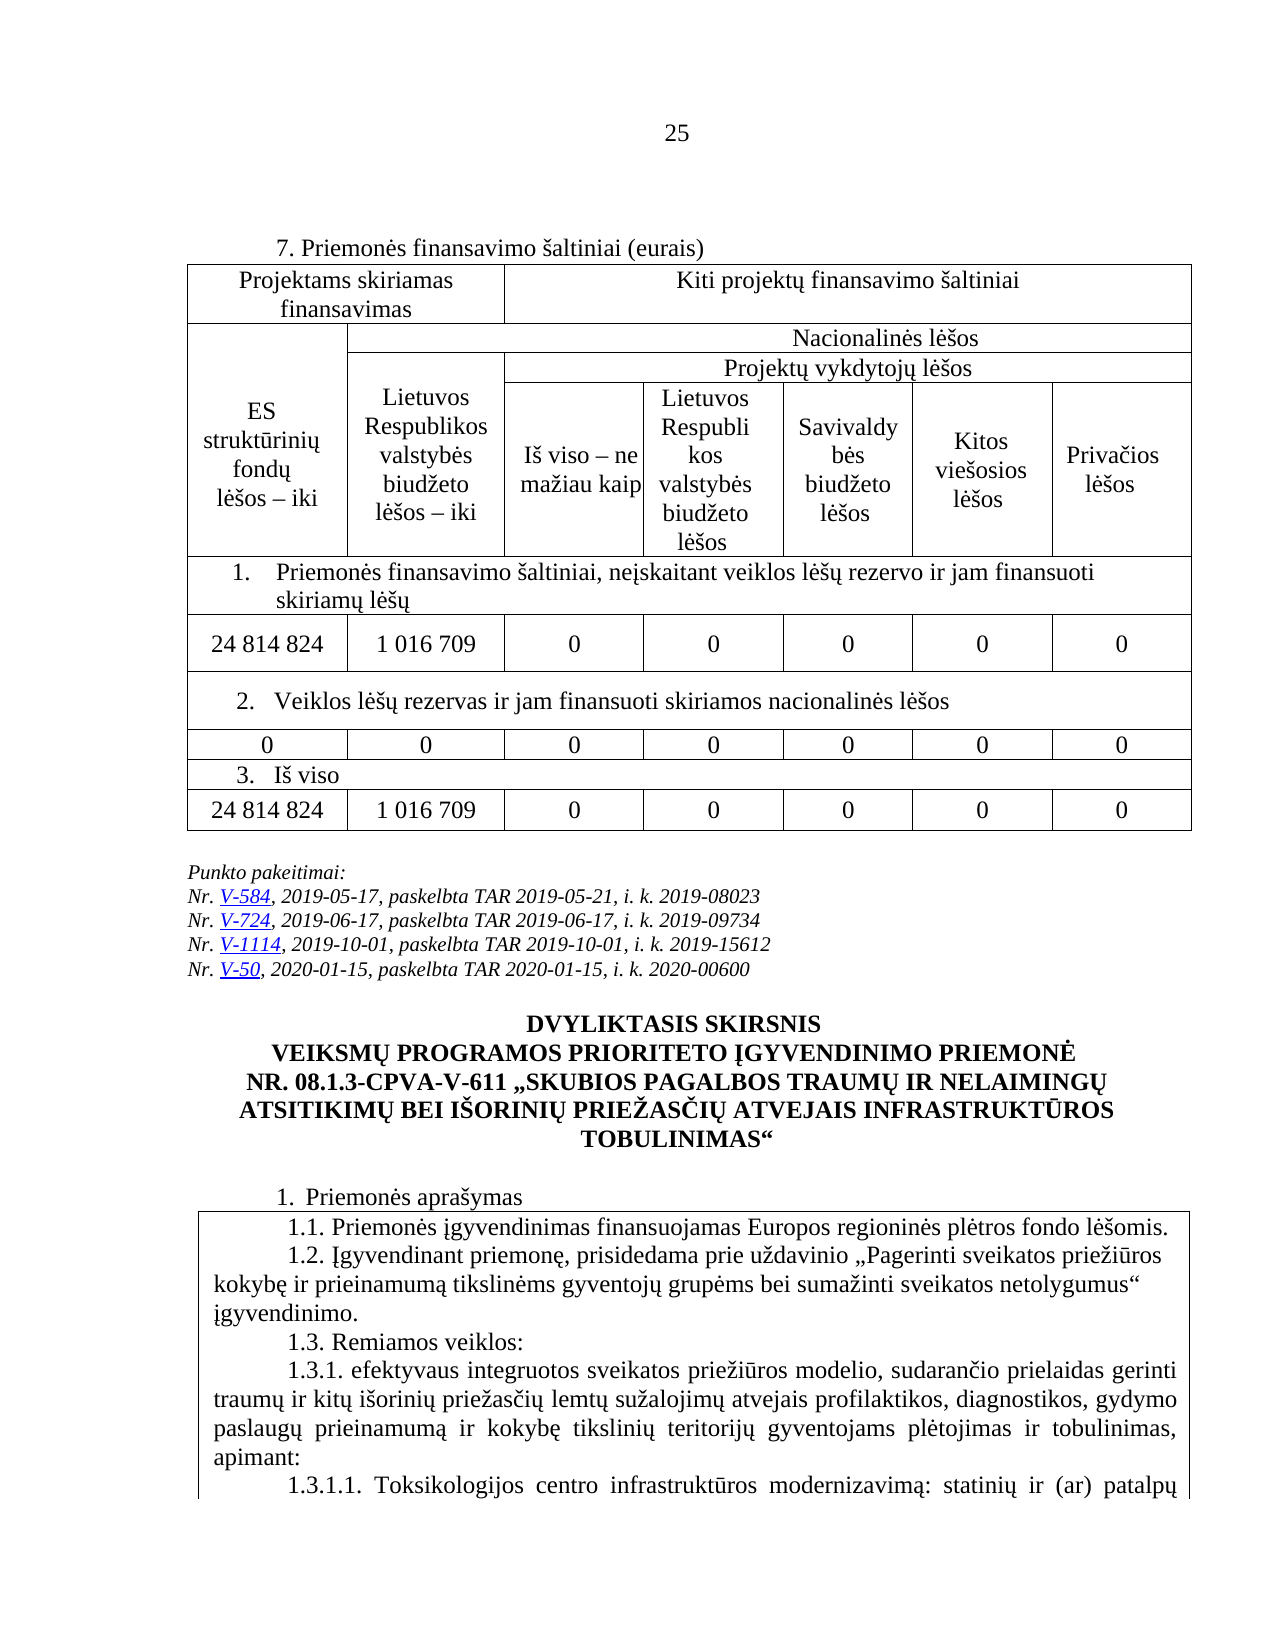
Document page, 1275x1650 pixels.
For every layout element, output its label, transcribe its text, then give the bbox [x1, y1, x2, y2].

table_cell Nacionalinės lėšos [348, 324, 1191, 352]
table_cell 0 [784, 615, 912, 671]
table_cell 1. Priemonės finansavimo šaltiniai, neįskaitant veiklos lėšų rezervo ir jam finansuoti skiriamų lėšų [188, 557, 1191, 614]
table_cell 0 [913, 615, 1052, 671]
text Nr. V-50, 2020-01-15, paskelbta TAR 2020-01-15, i. k. 2020-00600 [187, 956, 1167, 981]
table_cell 0 [913, 790, 1052, 830]
table_cell Kitos viešosios lėšos [913, 383, 1052, 556]
table_header Kiti projektų finansavimo šaltiniai [505, 265, 1191, 322]
text Nr. V-584, 2019-05-17, paskelbta TAR 2019-05-21, i. k. 2019-08023 [187, 884, 1167, 908]
text Nr. V-1114, 2019-10-01, paskelbta TAR 2019-10-01, i. k. 2019-15612 [187, 932, 1167, 956]
table_cell 1.3. Remiamos veiklos: 1.3.1. efektyvaus integruotos sveikatos priežiūros modelio, sudarančio prielaidas gerinti traumų ir kitų išorinių priežasčių lemtų sužalojimų atvejais profilaktikos, diagnostikos, gydymo paslaugų prieinamumą ir kokybę tikslinių teritorijų gyventojams plėtojimas ir tobulinimas, apimant: 1.3.1.1. Toksikologijos centro infrastruktūros modernizavimą: statinių ir (ar) patalpų [199, 1327, 1189, 1499]
table_cell 0 [348, 730, 504, 759]
table_cell 24 814 824 [188, 615, 347, 671]
table_cell 0 [188, 730, 347, 759]
table_cell 2. Veiklos lėšų rezervas ir jam finansuoti skiriamos nacionalinės lėšos [188, 672, 1191, 729]
table_cell 0 [644, 730, 783, 759]
table_cell 0 [1053, 615, 1191, 671]
text 7. Priemonės finansavimo šaltiniai (eurais) [187, 233, 1166, 262]
table_cell 0 [1053, 730, 1191, 759]
table_cell 0 [505, 730, 643, 759]
table_header 1.1. Priemonės įgyvendinimas finansuojamas Europos regioninės plėtros fondo lėšomis. [199, 1212, 1189, 1240]
text Nr. V-724, 2019-06-17, paskelbta TAR 2019-06-17, i. k. 2019-09734 [187, 908, 1167, 932]
table_cell Lietuvos Respublikos valstybės biudžeto lėšos – iki [348, 353, 504, 556]
table_cell 0 [644, 790, 783, 830]
table_cell 1 016 709 [348, 790, 504, 830]
text DVYLIKTASIS SKIRSNIS [187, 1009, 1167, 1038]
table_cell Iš viso – ne mažiau kaip [505, 383, 643, 556]
table_cell Savivaldybės biudžeto lėšos [784, 383, 912, 556]
table_cell Lietuvos Respublikos valstybės biudžeto lėšos [644, 383, 783, 556]
table_header Projektams skiriamas finansavimas [188, 265, 504, 322]
table_cell 0 [784, 790, 912, 830]
table_cell 0 [913, 730, 1052, 759]
table_cell 0 [505, 790, 643, 830]
table_cell 0 [1053, 790, 1191, 830]
table_cell 3. Iš viso [188, 760, 1191, 788]
table_cell 24 814 824 [188, 790, 347, 830]
text NR. 08.1.3-CPVA-V-611 „SKUBIOS PAGALBOS TRAUMŲ IR NELAIMINGŲ ATSITIKIMŲ BEI IŠORINIŲ PRIEŽASČIŲ ATVEJAIS INFRASTRUKTŪROS TOBULINIMAS“ [187, 1067, 1167, 1153]
text VEIKSMŲ PROGRAMOS PRIORITETO ĮGYVENDINIMO PRIEMONĖ [187, 1038, 1167, 1067]
table_cell 1 016 709 [348, 615, 504, 671]
text 1. Priemonės aprašymas [187, 1182, 1167, 1211]
table_cell 0 [644, 615, 783, 671]
table_cell Projektų vykdytojų lėšos [505, 353, 1191, 382]
table_cell 0 [505, 615, 643, 671]
table_cell 0 [784, 730, 912, 759]
table_cell Privačios lėšos [1053, 383, 1191, 556]
text Punkto pakeitimai: [187, 860, 1167, 884]
table_cell 1.2. Įgyvendinant priemonę, prisidedama prie uždavinio „Pagerinti sveikatos priežiūros kokybę ir prieinamumą tikslinėms gyventojų grupėms bei sumažinti sveikatos netolygumus“ įgyvendinimo. [199, 1240, 1189, 1327]
table_cell ES struktūrinių fondų lėšos – iki [188, 324, 347, 556]
